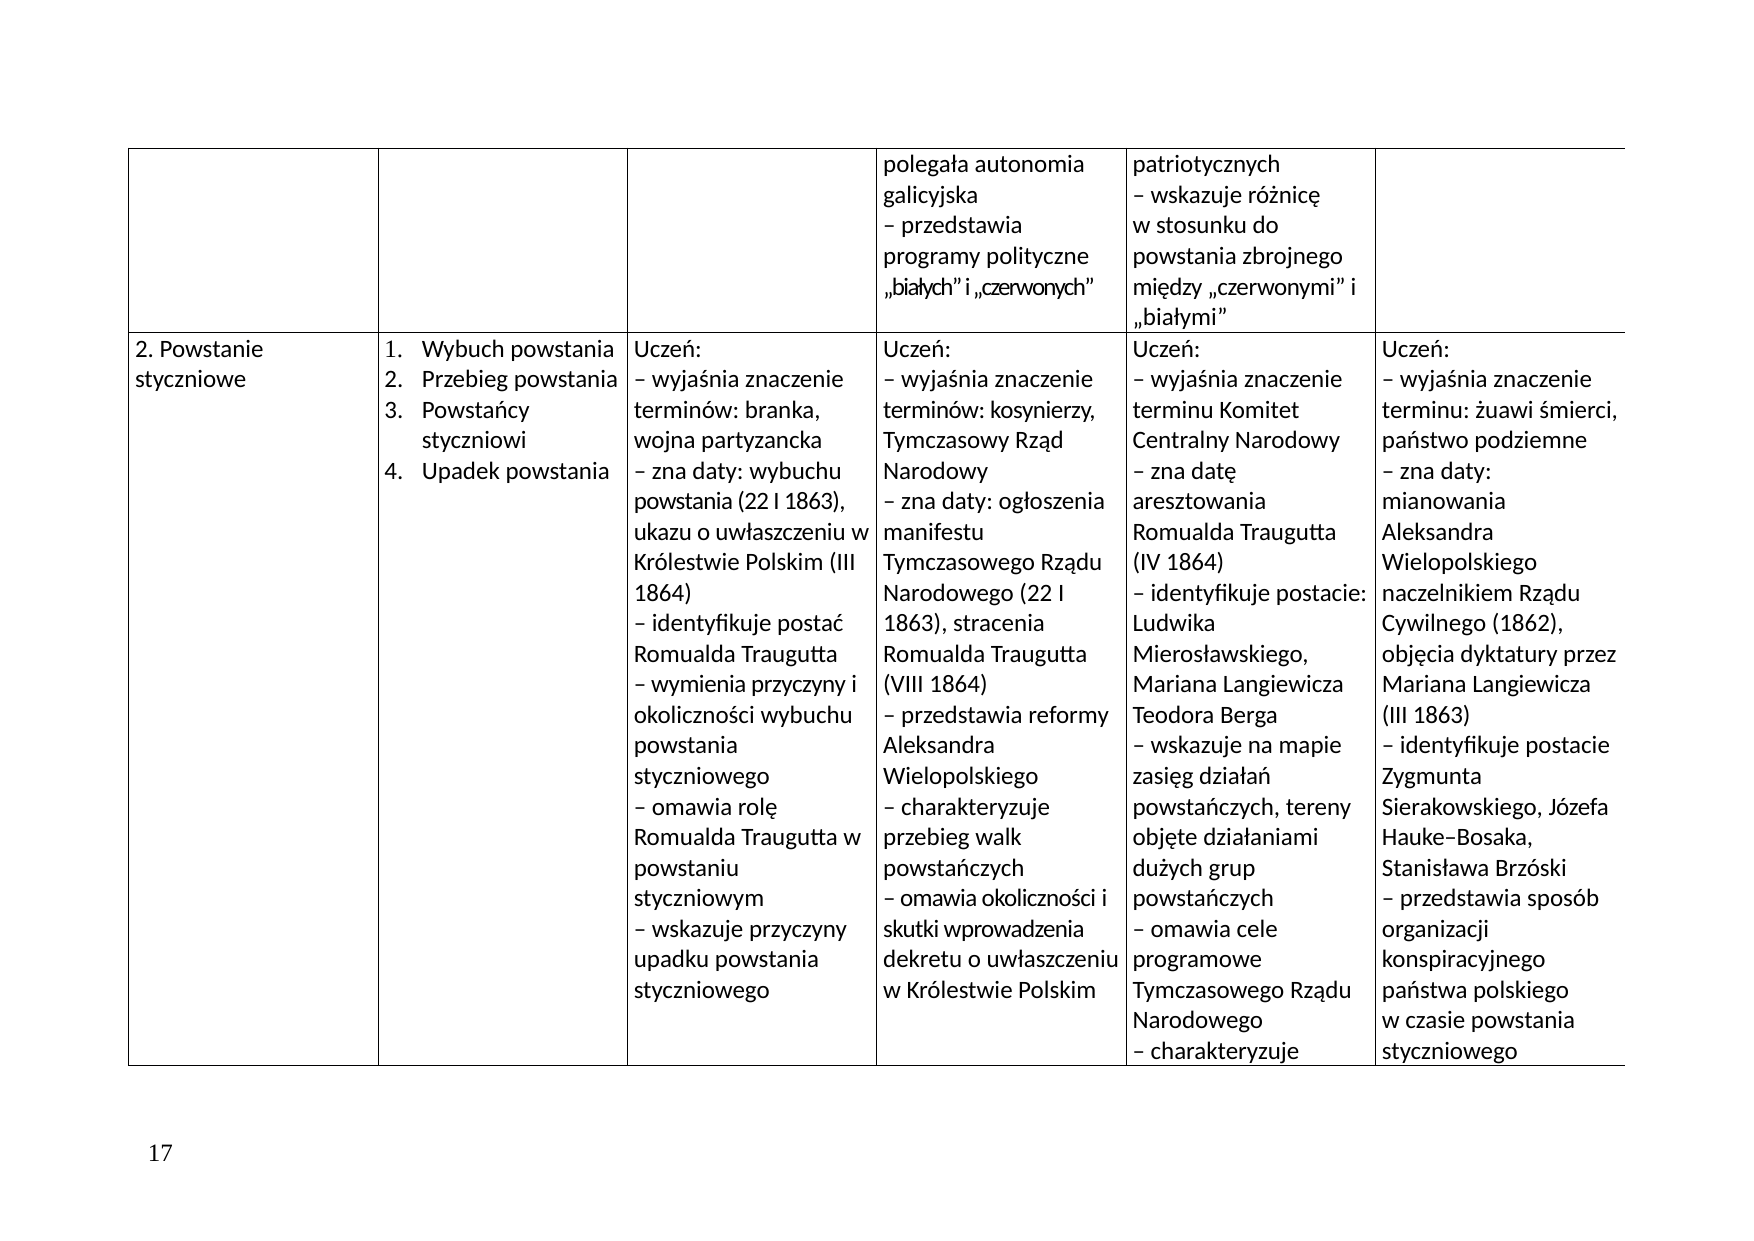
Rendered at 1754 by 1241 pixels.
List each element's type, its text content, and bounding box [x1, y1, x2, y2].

table_cell Uczeń: – wyjaśnia znaczenie terminu: żuawi śmierci, państwo podziemne – zna daty: mianowania Aleksandra Wielopolskiego naczelnikiem Rządu Cywilnego (1862), objęcia dyktatury przez Mariana Langiewicza (III 1863) – identyfikuje postacie Zygmunta Sierakowskiego, Józefa Hauke–Bosaka, Stanisława Brzóski – przedstawia sposób organizacji konspiracyjnego państwa polskiego w czasie powstania styczniowego [1376, 333, 1625, 1065]
table_cell Wybuch powstania Przebieg powstania Powstańcy styczniowi Upadek powstania [379, 333, 627, 1065]
table_cell polegała autonomia galicyjska – przedstawia programy polityczne „białych” i „czerwonych” [877, 149, 1126, 332]
table_cell Uczeń: – wyjaśnia znaczenie terminu Komitet Centralny Narodowy – zna datę aresztowania Romualda Traugutta (IV 1864) – identyfikuje postacie: Ludwika Mierosławskiego, Mariana Langiewicza Teodora Berga – wskazuje na mapie zasięg działań powstańczych, tereny objęte działaniami dużych grup powstańczych – omawia cele programowe Tymczasowego Rządu Narodowego – charakteryzuje [1127, 333, 1375, 1065]
table_cell [1376, 149, 1625, 332]
table_cell 2. Powstanie styczniowe [129, 333, 378, 1065]
table_cell patriotycznych – wskazuje różnicę w stosunku do powstania zbrojnego między „czerwonymi” i „białymi” [1127, 149, 1375, 332]
table_cell Uczeń: – wyjaśnia znaczenie terminów: branka, wojna partyzancka – zna daty: wybuchu powstania (22 I 1863), ukazu o uwłaszczeniu w Królestwie Polskim (III 1864) – identyfikuje postać Romualda Traugutta – wymienia przyczyny i okoliczności wybuchu powstania styczniowego – omawia rolę Romualda Traugutta w powstaniu styczniowym – wskazuje przyczyny upadku powstania styczniowego [628, 333, 876, 1065]
table_cell Uczeń: – wyjaśnia znaczenie terminów: kosynierzy, Tymczasowy Rząd Narodowy – zna daty: ogłoszenia manifestu Tymczasowego Rządu Narodowego (22 I 1863), stracenia Romualda Traugutta (VIII 1864) – przedstawia reformy Aleksandra Wielopolskiego – charakteryzuje przebieg walk powstańczych – omawia okoliczności i skutki wprowadzenia dekretu o uwłaszczeniu w Królestwie Polskim [877, 333, 1126, 1065]
table_cell [379, 149, 627, 332]
table_cell [628, 149, 876, 332]
table_cell [129, 149, 378, 332]
